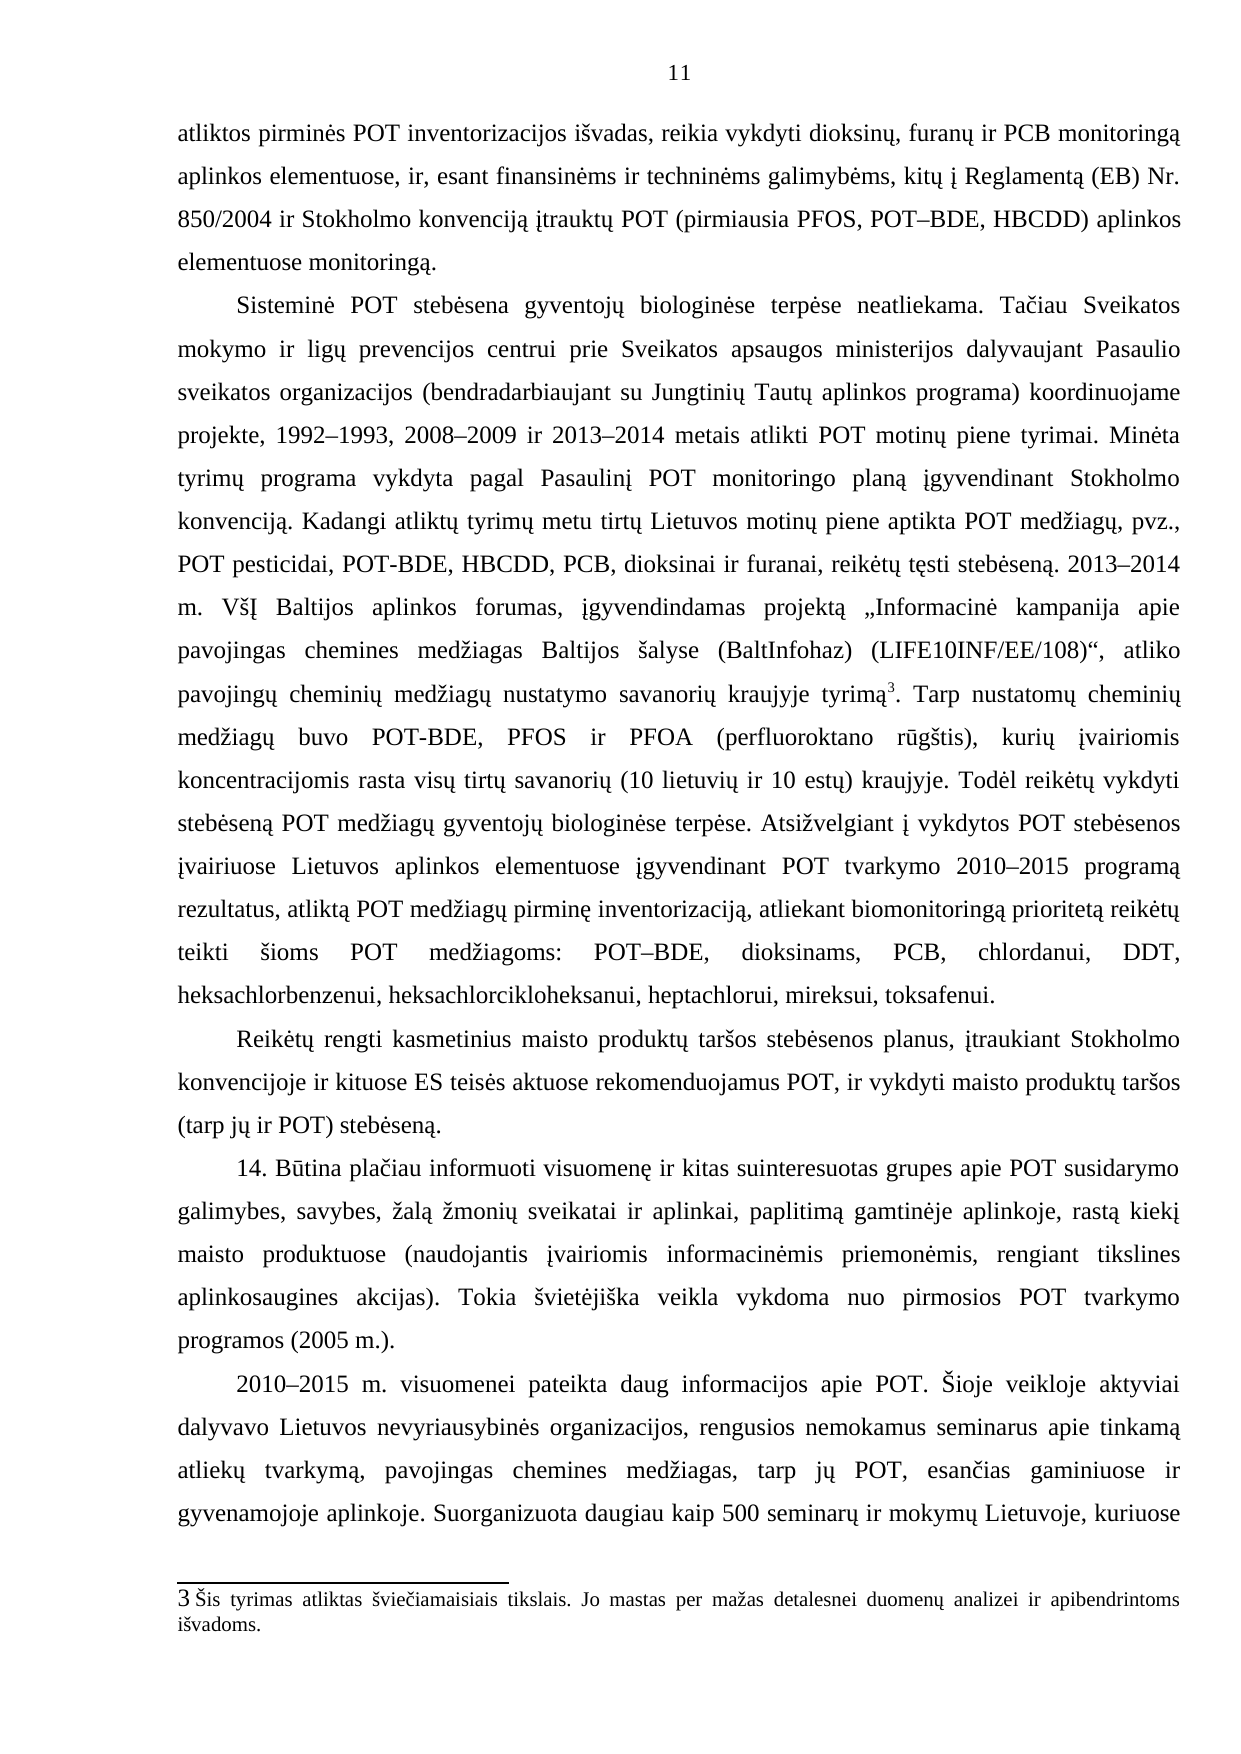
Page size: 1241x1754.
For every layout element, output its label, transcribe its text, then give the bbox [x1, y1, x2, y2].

text 2010–2015 m. visuomenei pateikta daug informacijos apie POT. Šioje veikloje aktyviai dalyvavo Lietuvos nevyriausybinės organizacijos, rengusios nemokamus seminarus apie tinkamą atliekų tvarkymą, pavojingas chemines medžiagas, tarp jų POT, esančias gaminiuose ir gyvenamojoje aplinkoje. Suorganizuota daugiau kaip 500 seminarų ir mokymų Lietuvoje, kuriuose [177, 1369, 1181, 1527]
text 14. Būtina plačiau informuoti visuomenę ir kitas suinteresuotas grupes apie POT susidarymo galimybes, savybes, žalą žmonių sveikatai ir aplinkai, paplitimą gamtinėje aplinkoje, rastą kiekį maisto produktuose (naudojantis įvairiomis informacinėmis priemonėmis, rengiant tikslines aplinkosaugines akcijas). Tokia švietėjiška veikla vykdoma nuo pirmosios POT tvarkymo programos (2005 m.). [177, 1153, 1181, 1354]
text Sisteminė POT stebėsena gyventojų biologinėse terpėse neatliekama. Tačiau Sveikatos mokymo ir ligų prevencijos centrui prie Sveikatos apsaugos ministerijos dalyvaujant Pasaulio sveikatos organizacijos (bendradarbiaujant su Jungtinių Tautų aplinkos programa) koordinuojame projekte, 1992–1993, 2008–2009 ir 2013–2014 metais atlikti POT motinų piene tyrimai. Minėta tyrimų programa vykdyta pagal Pasaulinį POT monitoringo planą įgyvendinant Stokholmo konvenciją. Kadangi atliktų tyrimų metu tirtų Lietuvos motinų piene aptikta POT medžiagų, pvz., POT pesticidai, POT-BDE, HBCDD, PCB, dioksinai ir furanai, reikėtų tęsti stebėseną. 2013–2014 m. VšĮ Baltijos aplinkos forumas, įgyvendindamas projektą „Informacinė kampanija apie pavojingas chemines medžiagas Baltijos šalyse (BaltInfohaz) (LIFE10INF/EE/108)“, atliko pavojingų cheminių medžiagų nustatymo savanorių kraujyje tyrimą. Tarp nustatomų cheminių medžiagų buvo POT-BDE, PFOS ir PFOA (perfluoroktano rūgštis), kurių įvairiomis koncentracijomis rasta visų tirtų savanorių (10 lietuvių ir 10 estų) kraujyje. Todėl reikėtų vykdyti stebėseną POT medžiagų gyventojų biologinėse terpėse. Atsižvelgiant į vykdytos POT stebėsenos įvairiuose Lietuvos aplinkos elementuose įgyvendinant POT tvarkymo 2010–2015 programą rezultatus, atliktą POT medžiagų pirminę inventorizaciją, atliekant biomonitoringą prioritetą reikėtų teikti šioms POT medžiagoms: POT–BDE, dioksinams, PCB, chlordanui, DDT, heksachlorbenzenui, heksachlorcikloheksanui, heptachlorui, mireksui, toksafenui. [177, 291, 1181, 1009]
text atliktos pirminės POT inventorizacijos išvadas, reikia vykdyti dioksinų, furanų ir PCB monitoringą aplinkos elementuose, ir, esant finansinėms ir techninėms galimybėms, kitų į Reglamentą (EB) Nr. 850/2004 ir Stokholmo konvenciją įtrauktų POT (pirmiausia PFOS, POT–BDE, HBCDD) aplinkos elementuose monitoringą. [177, 118, 1181, 276]
text Šis tyrimas atliktas šviečiamaisiais tikslais. Jo mastas per mažas detalesnei duomenų analizei ir apibendrintoms išvadoms. [177, 1583, 1181, 1636]
text Reikėtų rengti kasmetinius maisto produktų taršos stebėsenos planus, įtraukiant Stokholmo konvencijoje ir kituose ES teisės aktuose rekomenduojamus POT, ir vykdyti maisto produktų taršos (tarp jų ir POT) stebėseną. [177, 1024, 1181, 1139]
